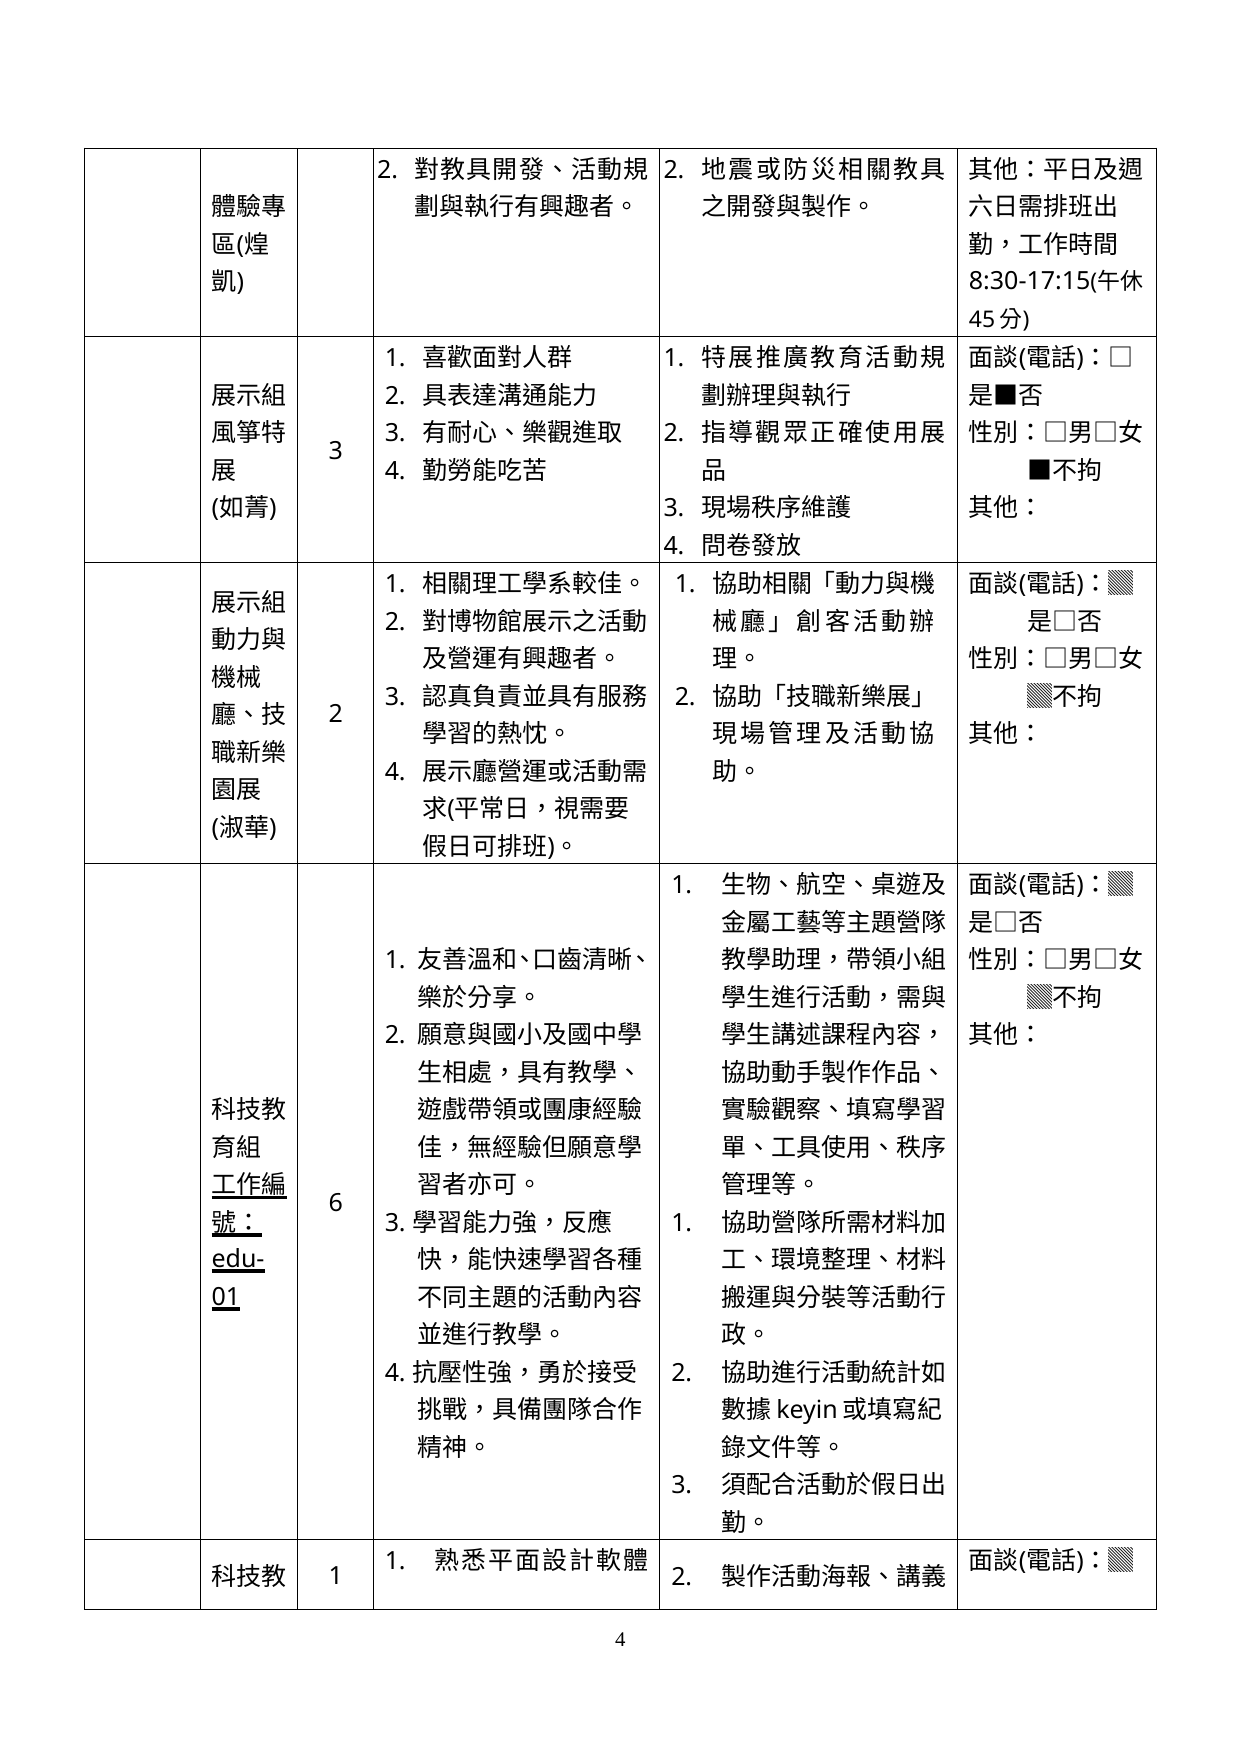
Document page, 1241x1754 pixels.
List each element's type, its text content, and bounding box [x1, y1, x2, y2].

table_cell 生物、航空、桌遊及金屬工藝等主題營隊教學助理，帶領小組學生進行活動，需與學生講述課程內容，協助動手製作作品、實驗觀察、填寫學習單、工具使用、秩序管理等。 協助營隊所需材料加工、環境整理、材料搬運與分裝等活動行政。 協助進行活動統計如數據keyin或填寫紀錄文件等。 須配合活動於假日出勤。 [660, 864, 957, 1539]
table_cell [85, 337, 200, 562]
table_cell 科技教育組 工作編號：edu-01 [201, 864, 297, 1539]
table_cell [85, 864, 200, 1539]
table_cell 展示組 動力與機械廳、技職新樂園展 (淑華) [201, 563, 297, 863]
table_cell 喜歡面對人群 具表達溝通能力 有耐心、樂觀進取 勤勞能吃苦 [374, 337, 659, 562]
table_cell 6 [298, 864, 373, 1539]
table_cell 1 [298, 1540, 373, 1609]
table_cell 面談(電話)：▓是□否 性別：□男□女▓不拘 其他： [958, 864, 1156, 1539]
table_cell 展示組 風箏特展 (如菁) [201, 337, 297, 562]
table_cell 特展推廣教育活動規劃辦理與執行 指導觀眾正確使用展品 現場秩序維護 問卷發放 [660, 337, 957, 562]
table_cell 面談(電話)：▓ [958, 1540, 1156, 1609]
table_cell 科技教 [201, 1540, 297, 1609]
table_cell 面談(電話)：□是■否 性別：□男□女■不拘 其他： [958, 337, 1156, 562]
table_cell 「複合災防教育體驗專區」與「災防科技特展」之活動規劃與執行。 地震或防災相關教具之開發與製作。 [660, 149, 957, 336]
table_header 協助相關「動力與機械廳」創客活動辦理。 協助「技職新樂展」現場管理及活動協助。 [671, 563, 946, 788]
table_cell [298, 149, 373, 336]
table_cell 2 [298, 563, 373, 863]
table_cell [85, 1540, 200, 1609]
table_cell 其他：平日及週六日需排班出勤，工作時間8:30-17:15(午休45分) [958, 149, 1156, 336]
table_cell 體驗專區(煌凱) [201, 149, 297, 336]
table_cell 積極負責、口齒清晰、開朗外向、樂與人相處。 對教具開發、活動規劃與執行有興趣者。 [374, 149, 659, 336]
table_cell 面談(電話)：▓是□否 性別：□男□女▓不拘 其他： [958, 563, 1156, 863]
table_cell [85, 563, 200, 863]
table_cell 製作活動海報、講義插圖及排版、手冊封面及識別證設計。 協助營隊所需講義加工、版型貼紙套印、材料加工等活動行政。 須配合活動於假日出勤。 [660, 1540, 957, 1609]
table_cell 友善溫和、口齒清晰、樂於分享。 願意與國小及國中學生相處，具有教學、遊戲帶領或團康經驗佳，無經驗但願意學習者亦可。 學習能力強，反應快，能快速學習各種不同主題的活動內容並進行教學。 抗壓性強，勇於接受挑戰，具備團隊合作精神。 [374, 864, 659, 1539]
table_cell 3 [298, 337, 373, 562]
table_cell 相關理工學系較佳。 對博物館展示之活動及營運有興趣者。 認真負責並具有服務學習的熱忱。 展示廳營運或活動需求(平常日，視需要假日可排班)。 [374, 563, 659, 863]
table_cell [85, 149, 200, 336]
table_cell [660, 563, 957, 863]
table_cell 熟悉平面設計軟體(如PhotoShop、Illustrator、Coreldraw或其他相關軟體)，具有數位繪圖創作能力。 申請者請於計畫書中提供作品集網址。 [374, 1540, 659, 1609]
